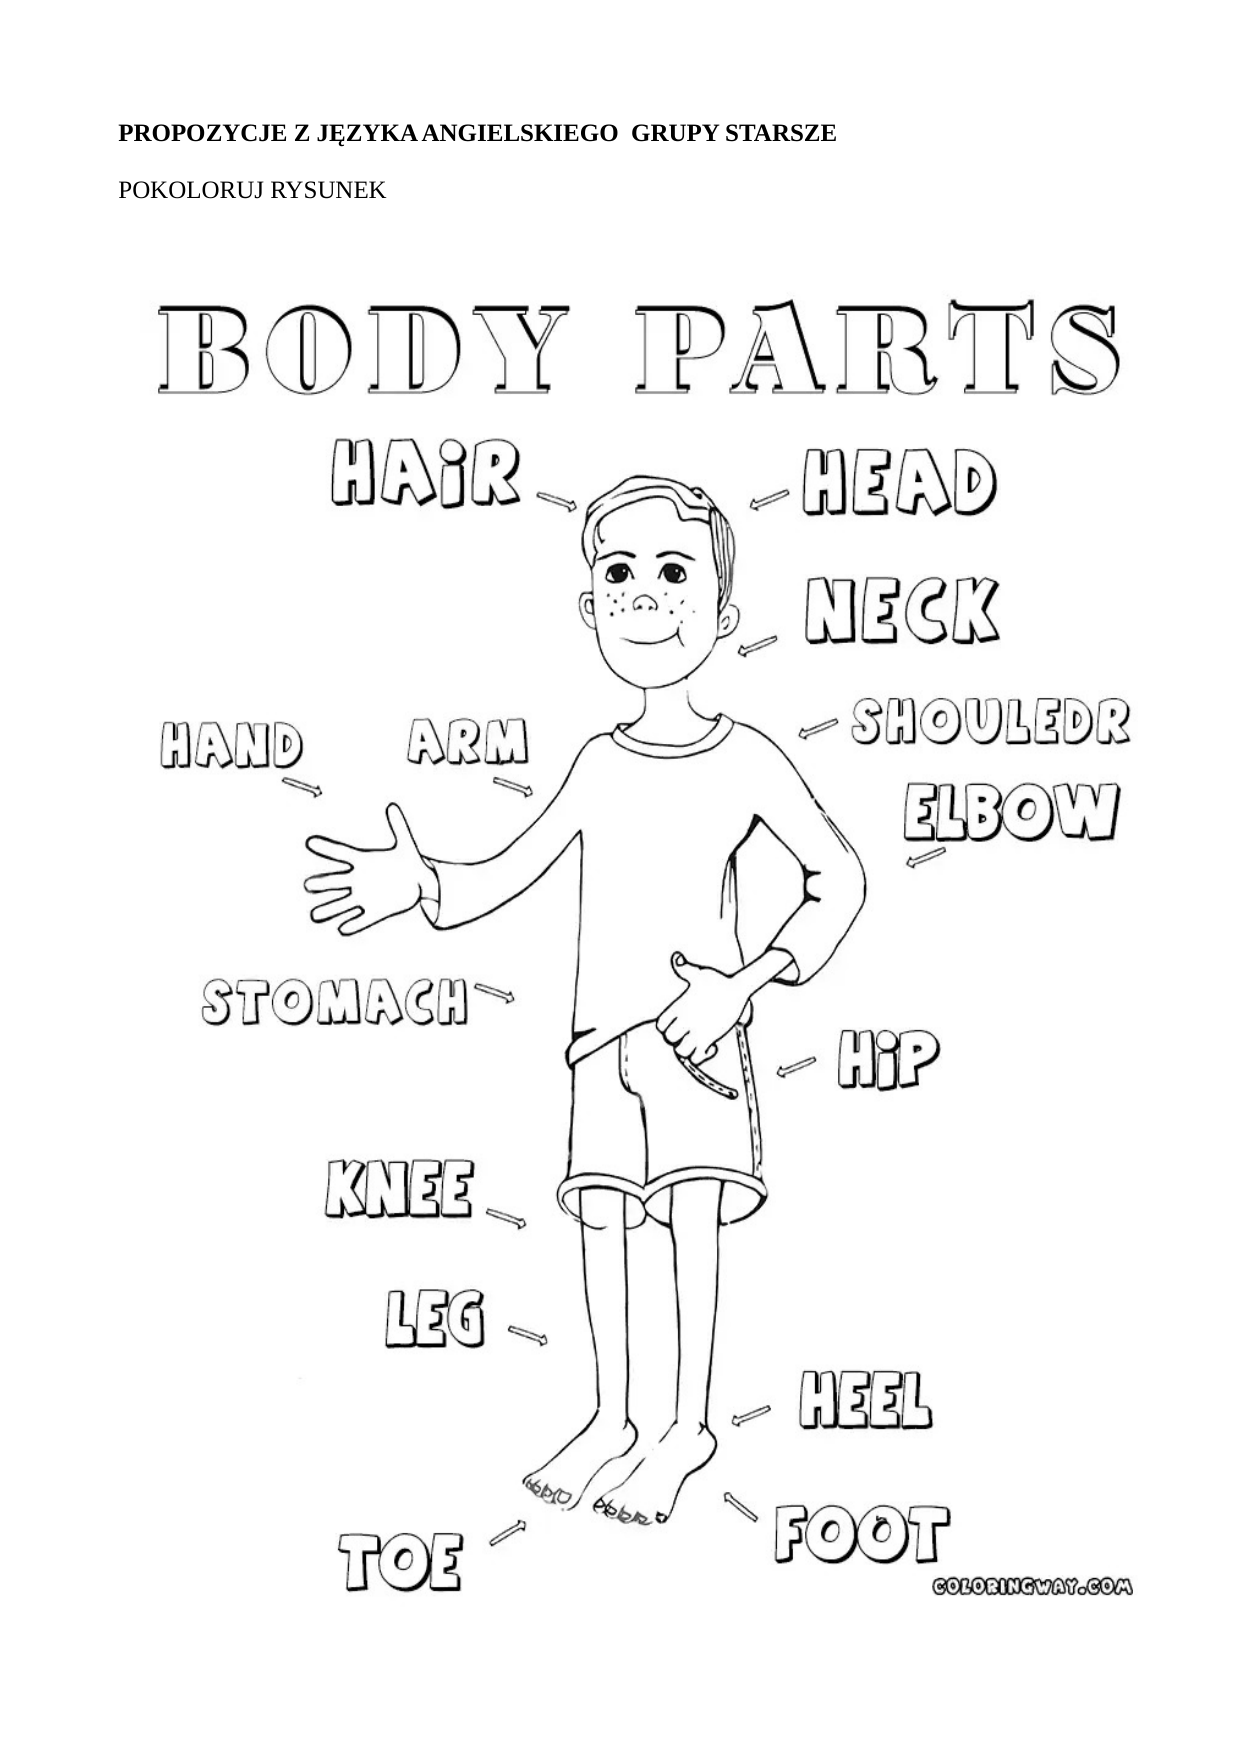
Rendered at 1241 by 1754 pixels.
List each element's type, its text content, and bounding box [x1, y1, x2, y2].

text POKOLORUJ RYSUNEK [118, 176, 1122, 204]
picture [140, 290, 1144, 1607]
text PROPOZYCJE Z JĘZYKA ANGIELSKIEGO GRUPY STARSZE [118, 118, 1122, 147]
